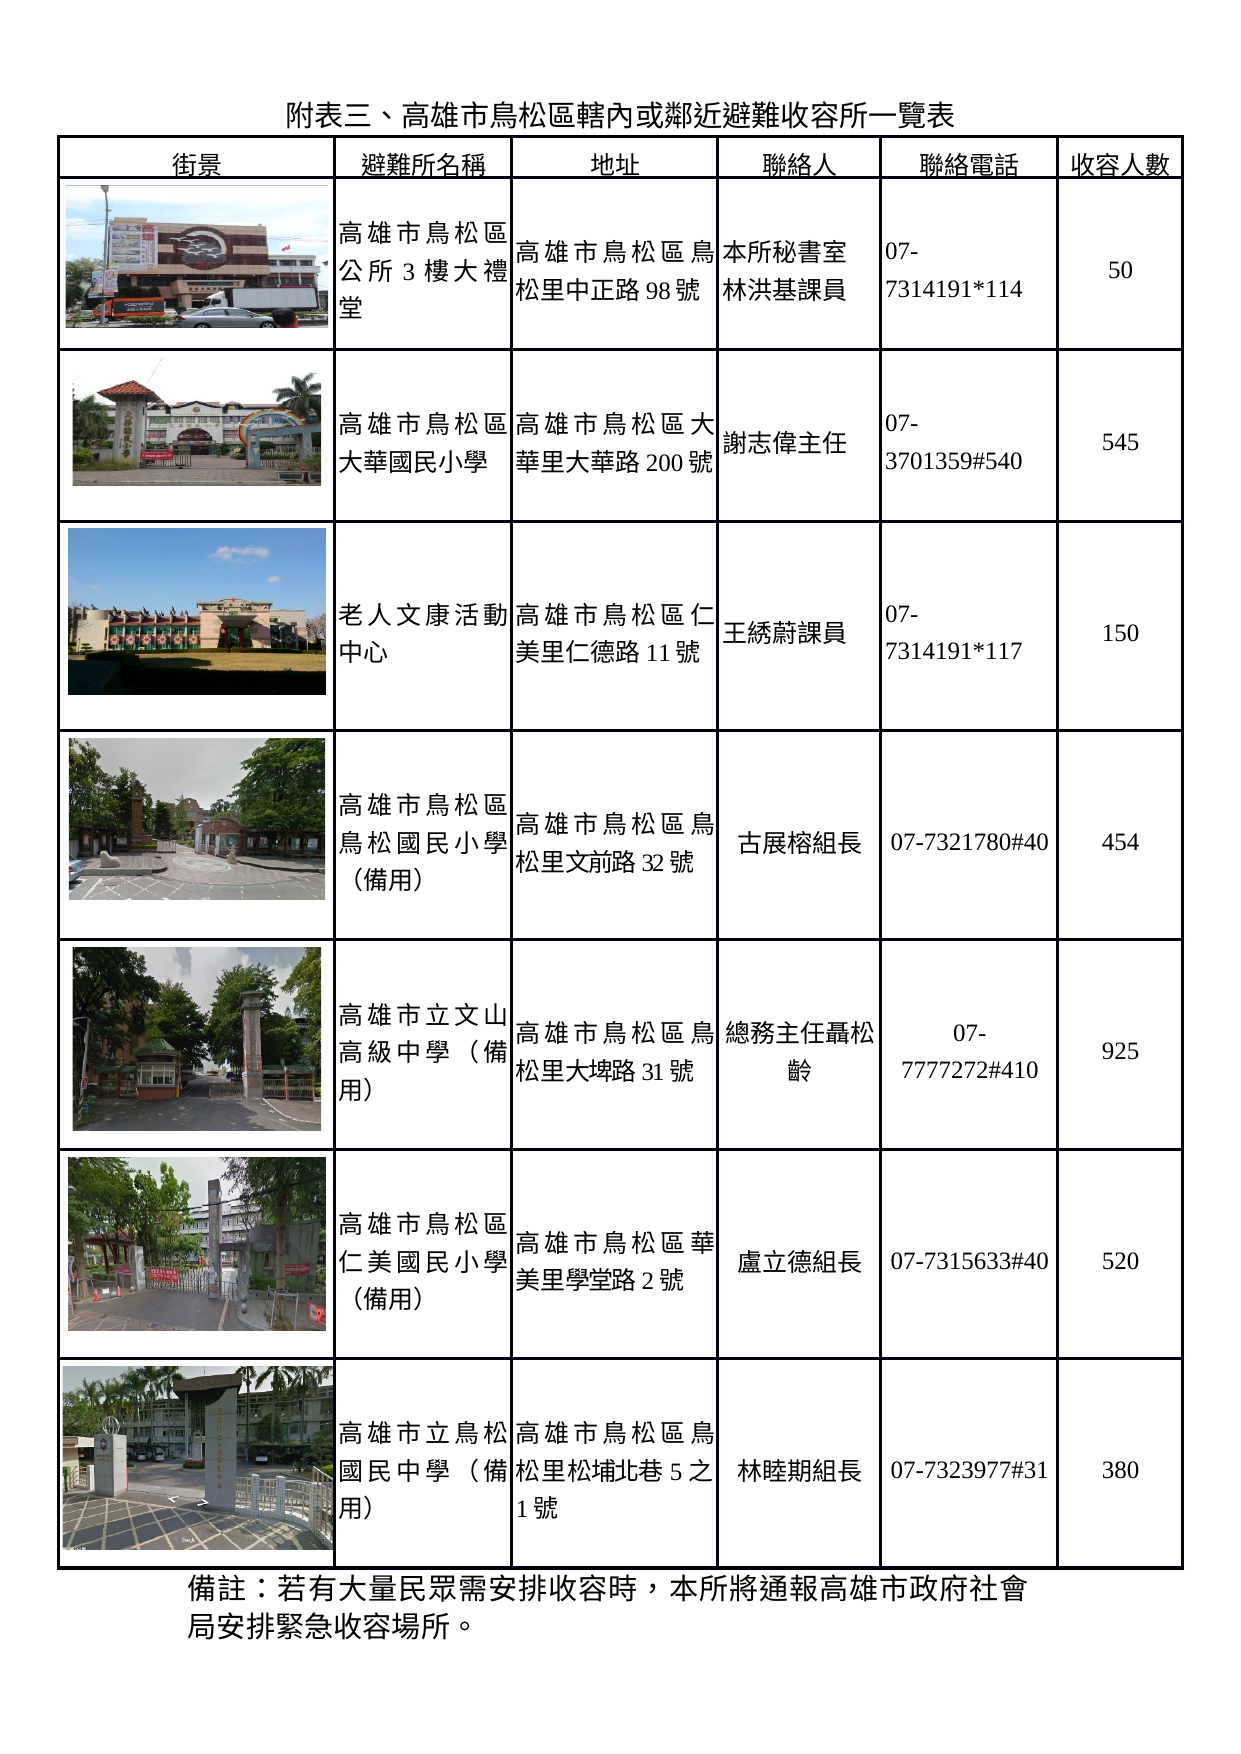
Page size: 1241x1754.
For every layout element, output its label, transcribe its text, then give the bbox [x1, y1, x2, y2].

picture [68, 738, 325, 900]
table_cell 高雄市鳥松區華美里學堂路2號 [513, 1151, 716, 1357]
picture [68, 528, 326, 695]
table_cell 高雄市鳥松區鳥松里大埤路31號 [513, 941, 716, 1148]
picture [65, 185, 329, 328]
table_cell 本所秘書室 林洪基課員 [719, 179, 879, 348]
table_cell [60, 351, 333, 519]
table_cell 07-7323977#31 [882, 1360, 1056, 1566]
table_cell 545 [1059, 351, 1181, 519]
table_header 避難所名稱 [336, 138, 510, 176]
table_cell 高雄市鳥松區鳥松里文前路32號 [513, 732, 716, 938]
table_cell [60, 179, 333, 348]
table_cell 150 [1059, 523, 1181, 729]
table_cell 454 [1059, 732, 1181, 938]
table_cell 520 [1059, 1151, 1181, 1357]
table_cell 07-7314191*114 [882, 179, 1056, 348]
table_header 街景 [60, 138, 333, 176]
table_cell 謝志偉主任 [719, 351, 879, 519]
table_cell 高雄市鳥松區大華國民小學 [336, 351, 510, 519]
table_cell 高雄市鳥松區仁美國民小學（備用） [336, 1151, 510, 1357]
table_header 地址 [513, 138, 716, 176]
table_cell 07-7315633#40 [882, 1151, 1056, 1357]
table_cell 高雄市鳥松區鳥松國民小學（備用） [336, 732, 510, 938]
table_cell 高雄市鳥松區仁美里仁德路11號 [513, 523, 716, 729]
picture [62, 1366, 333, 1550]
table_cell 古展榕組長 [719, 732, 879, 938]
picture [72, 947, 322, 1131]
table_cell 總務主任聶松齡 [719, 941, 879, 1148]
table_cell 盧立德組長 [719, 1151, 879, 1357]
table_cell [60, 1360, 333, 1566]
table_cell 高雄市立鳥松國民中學（備用） [336, 1360, 510, 1566]
picture [72, 357, 322, 486]
table_cell 380 [1059, 1360, 1181, 1566]
table_cell 林睦期組長 [719, 1360, 879, 1566]
table_cell 50 [1059, 179, 1181, 348]
table_cell 07-7314191*117 [882, 523, 1056, 729]
picture [68, 1157, 326, 1331]
table_cell [60, 1151, 333, 1357]
table_header 收容人數 [1059, 138, 1181, 176]
table_cell [60, 941, 333, 1148]
table_cell [60, 732, 333, 938]
table_cell 王綉蔚課員 [719, 523, 879, 729]
table_header 聯絡電話 [882, 138, 1056, 176]
text 備註：若有大量民眾需安排收容時，本所將通報高雄市政府社會局安排緊急收容場所。 [187, 1570, 1031, 1644]
table_cell 高雄市鳥松區公所3樓大禮堂 [336, 179, 510, 348]
table_cell 925 [1059, 941, 1181, 1148]
table_cell 07-7777272#410 [882, 941, 1056, 1148]
table_header 聯絡人 [719, 138, 879, 176]
table_cell 高雄市鳥松區鳥松里松埔北巷5之1號 [513, 1360, 716, 1566]
table_cell [60, 523, 333, 729]
table_cell 高雄市立文山高級中學（備用） [336, 941, 510, 1148]
table_cell 高雄市鳥松區鳥松里中正路98號 [513, 179, 716, 348]
table_cell 07-3701359#540 [882, 351, 1056, 519]
text 附表三、高雄市鳥松區轄內或鄰近避難收容所一覽表 [187, 93, 1053, 135]
table_cell 高雄市鳥松區大華里大華路200號 [513, 351, 716, 519]
table_cell 老人文康活動中心 [336, 523, 510, 729]
table_cell 07-7321780#40 [882, 732, 1056, 938]
